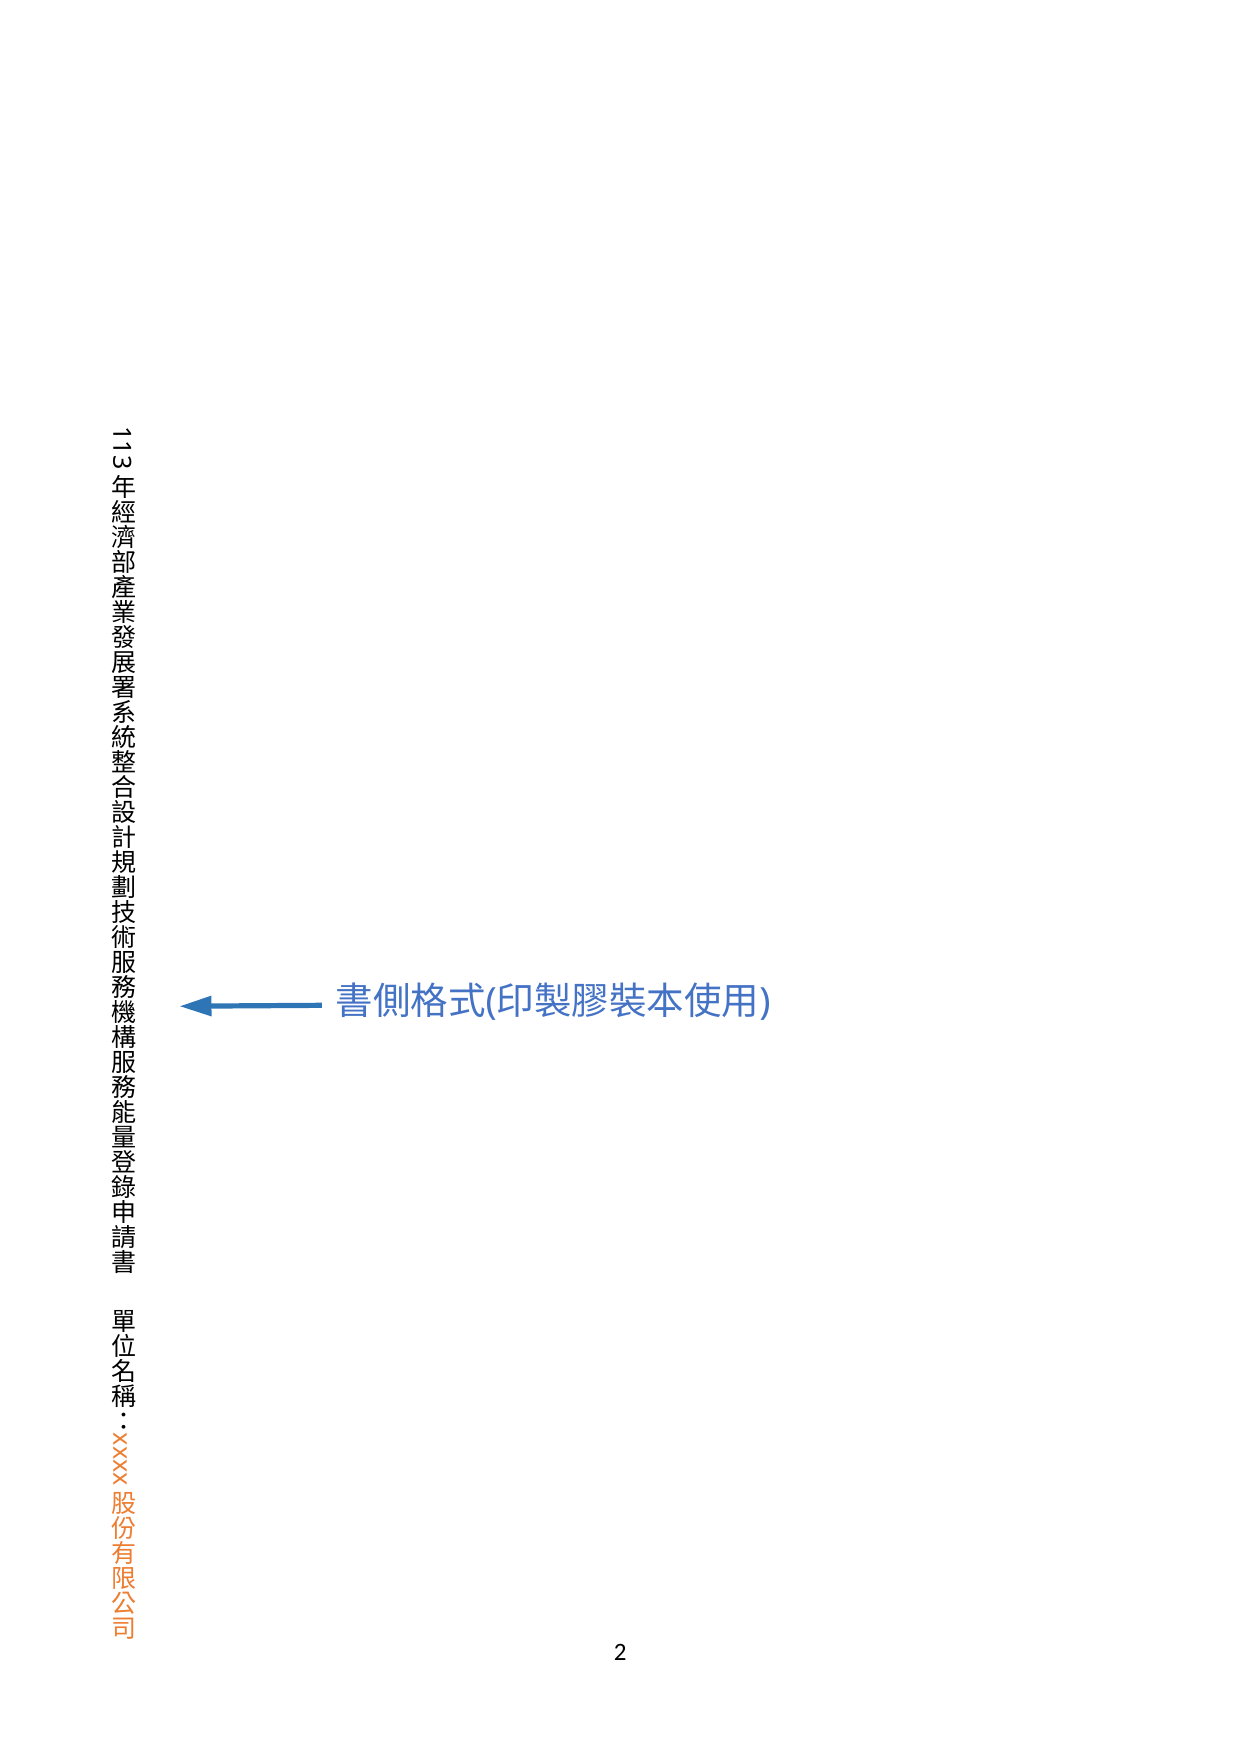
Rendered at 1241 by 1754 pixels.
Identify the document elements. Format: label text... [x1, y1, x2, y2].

text 書側格式(印製膠裝本使用) [335, 971, 810, 1026]
text 113年經濟部產業發展署系統整合設計規劃技術服務機構服務能量登錄申請書 單位名稱：xxxx股份有限公司 [106, 278, 143, 1739]
